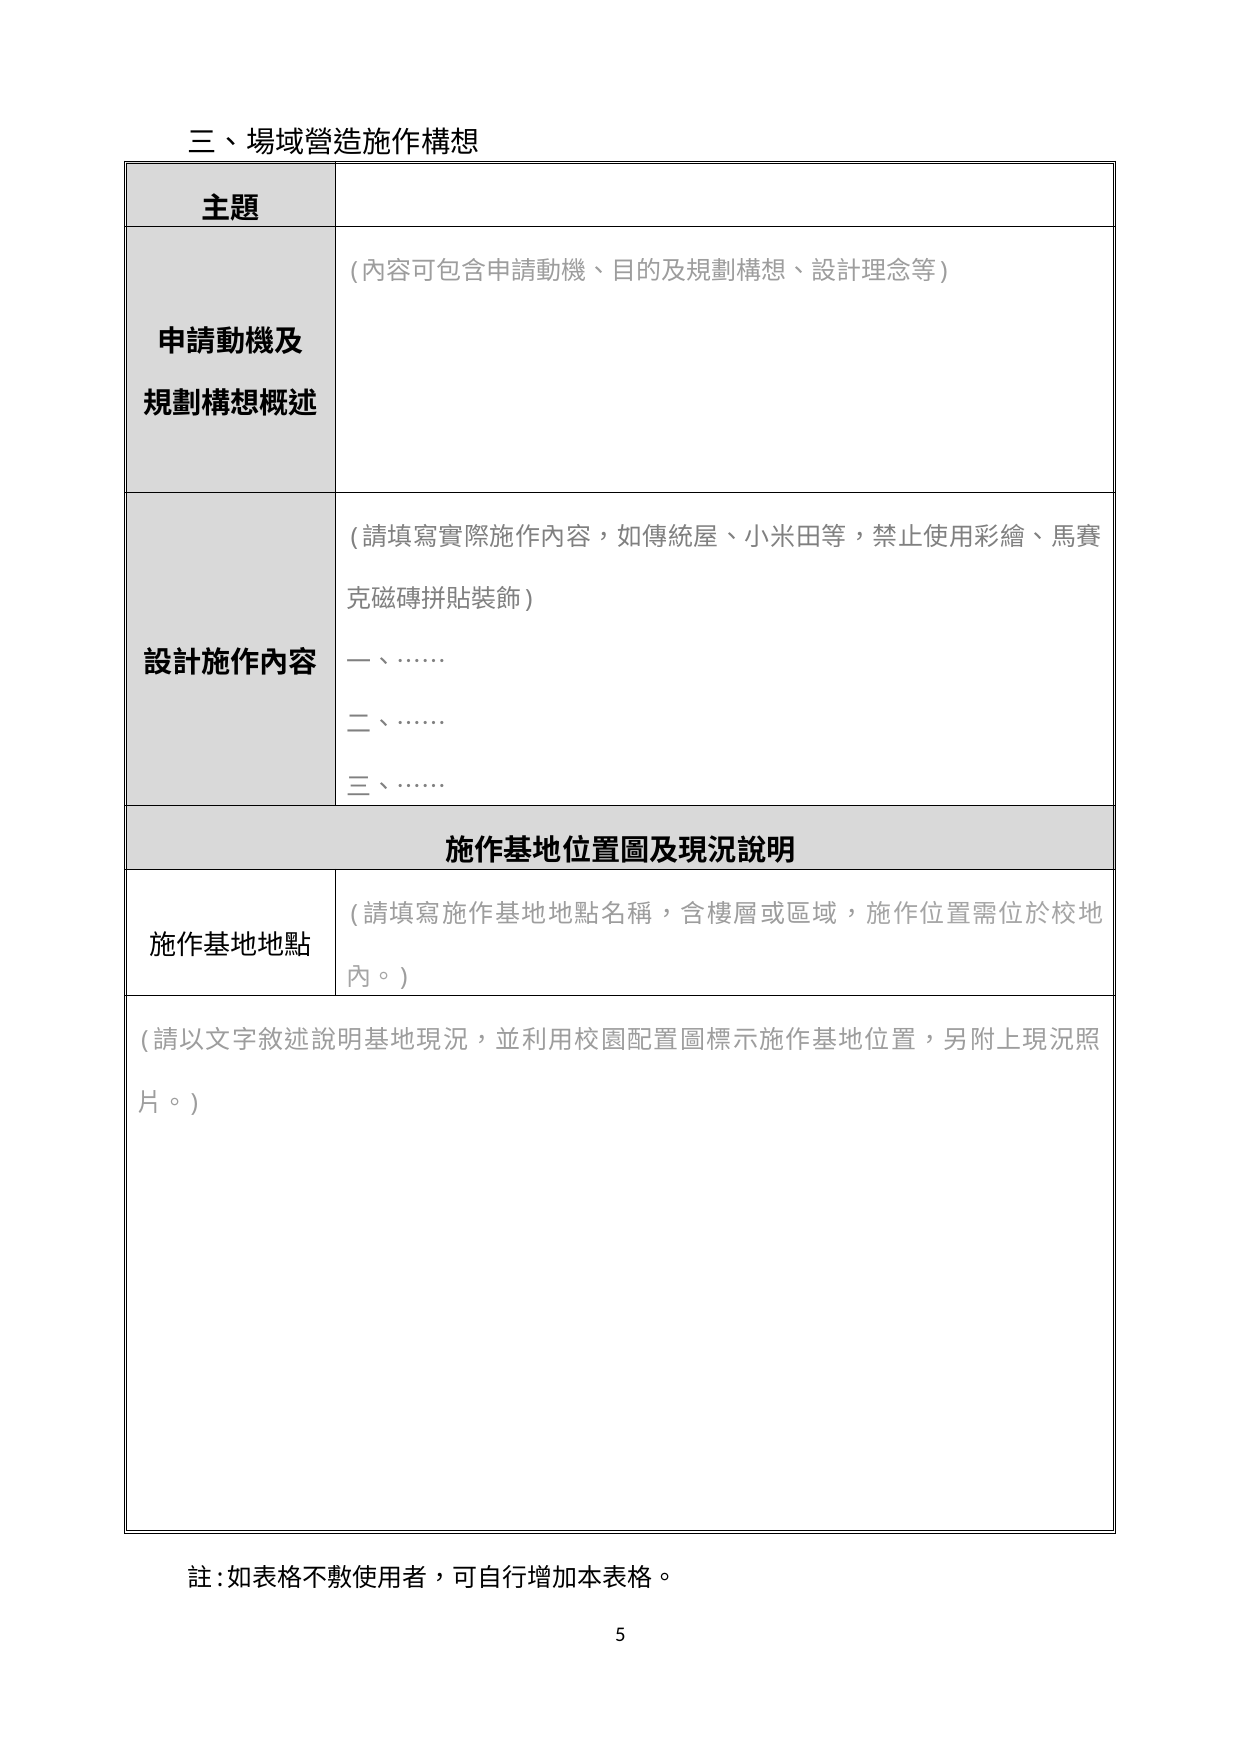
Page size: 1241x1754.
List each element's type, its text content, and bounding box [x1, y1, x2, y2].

table_cell (請填寫施作基地地點名稱，含樓層或區域，施作位置需位於校地內。) [336, 870, 1113, 995]
table_cell 施作基地位置圖及現況說明 [127, 806, 1113, 869]
table_header [336, 164, 1113, 226]
text 三、場域營造施作構想 [187, 98, 1053, 161]
table_cell (內容可包含申請動機、目的及規劃構想、設計理念等) [336, 227, 1113, 492]
table_cell (請以文字敘述說明基地現況，並利用校園配置圖標示施作基地位置，另附上現況照片。) [127, 996, 1113, 1530]
table_cell (請填寫實際施作內容，如傳統屋、小米田等，禁止使用彩繪、馬賽克磁磚拼貼裝飾) 一、…… 二、…… 三、…… [336, 493, 1113, 805]
table_cell 施作基地地點 [127, 870, 335, 995]
table_cell 申請動機及 規劃構想概述 [127, 227, 335, 492]
table_cell 設計施作內容 [127, 493, 335, 805]
text 註:如表格不敷使用者，可自行增加本表格。 [187, 1534, 1053, 1596]
table_header 主題 [127, 164, 335, 226]
